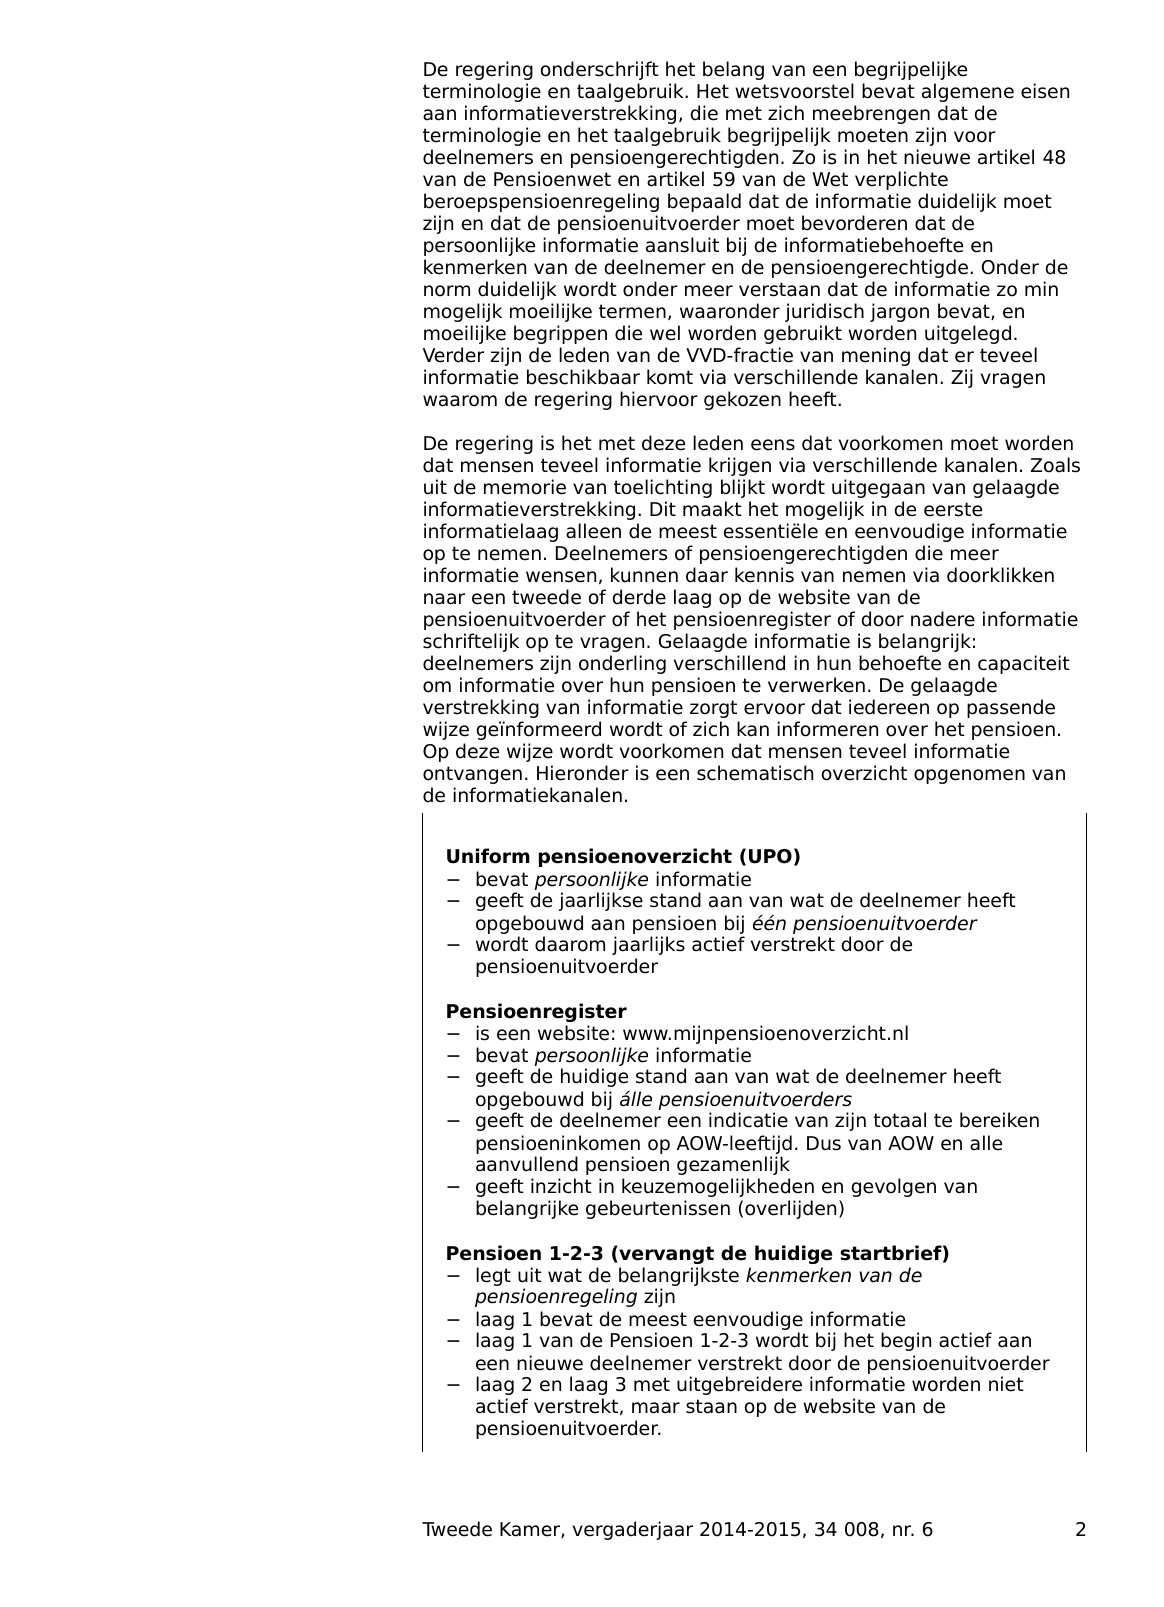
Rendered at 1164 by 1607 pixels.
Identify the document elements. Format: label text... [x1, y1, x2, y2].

table_header Uniform pensioenoverzicht (UPO) − bevat persoonlijke informatie − geeft de jaarlijkse stand aan van wat de deelnemer heeft opgebouwd aan pensioen bij één pensioenuitvoerder − wordt daarom jaarlijks actief verstrekt door de pensioenuitvoerder Pensioenregister − is een website: www.mijnpensioenoverzicht.nl − bevat persoonlijke informatie − geeft de huidige stand aan van wat de deelnemer heeft opgebouwd bij álle pensioenuitvoerders − geeft de deelnemer een indicatie van zijn totaal te bereiken pensioeninkomen op AOW-leeftijd. Dus van AOW en alle aanvullend pensioen gezamenlijk − geeft inzicht in keuzemogelijkheden en gevolgen van belangrijke gebeurtenissen (overlijden) Pensioen 1-2-3 (vervangt de huidige startbrief) − legt uit wat de belangrijkste kenmerken van de pensioenregeling zijn − laag 1 bevat de meest eenvoudige informatie − laag 1 van de Pensioen 1-2-3 wordt bij het begin actief aan een nieuwe deelnemer verstrekt door de pensioenuitvoerder − laag 2 en laag 3 met uitgebreidere informatie worden niet actief verstrekt, maar staan op de website van de pensioenuitvoerder. [423, 813, 1086, 1452]
text De regering onderschrijft het belang van een begrijpelijke terminologie en taalgebruik. Het wetsvoorstel bevat algemene eisen aan informatieverstrekking, die met zich meebrengen dat de terminologie en het taalgebruik begrijpelijk moeten zijn voor deelnemers en pensioengerechtigden. Zo is in het nieuwe artikel 48 van de Pensioenwet en artikel 59 van de Wet verplichte beroepspensioenregeling bepaald dat de informatie duidelijk moet zijn en dat de pensioenuitvoerder moet bevorderen dat de persoonlijke informatie aansluit bij de informatiebehoefte en kenmerken van de deelnemer en de pensioengerechtigde. Onder de norm duidelijk wordt onder meer verstaan dat de informatie zo min mogelijk moeilijke termen, waaronder juridisch jargon bevat, en moeilijke begrippen die wel worden gebruikt worden uitgelegd. [422, 59, 1087, 345]
text De regering is het met deze leden eens dat voorkomen moet worden dat mensen teveel informatie krijgen via verschillende kanalen. Zoals uit de memorie van toelichting blijkt wordt uitgegaan van gelaagde informatieverstrekking. Dit maakt het mogelijk in de eerste informatielaag alleen de meest essentiële en eenvoudige informatie op te nemen. Deelnemers of pensioengerechtigden die meer informatie wensen, kunnen daar kennis van nemen via doorklikken naar een tweede of derde laag op de website van de pensioenuitvoerder of het pensioenregister of door nadere informatie schriftelijk op te vragen. Gelaagde informatie is belangrijk: deelnemers zijn onderling verschillend in hun behoefte en capaciteit om informatie over hun pensioen te verwerken. De gelaagde verstrekking van informatie zorgt ervoor dat iedereen op passende wijze geïnformeerd wordt of zich kan informeren over het pensioen. Op deze wijze wordt voorkomen dat mensen teveel informatie ontvangen. Hieronder is een schematisch overzicht opgenomen van de informatiekanalen. [422, 433, 1087, 807]
text Verder zijn de leden van de VVD-fractie van mening dat er teveel informatie beschikbaar komt via verschillende kanalen. Zij vragen waarom de regering hiervoor gekozen heeft. [422, 345, 1087, 411]
